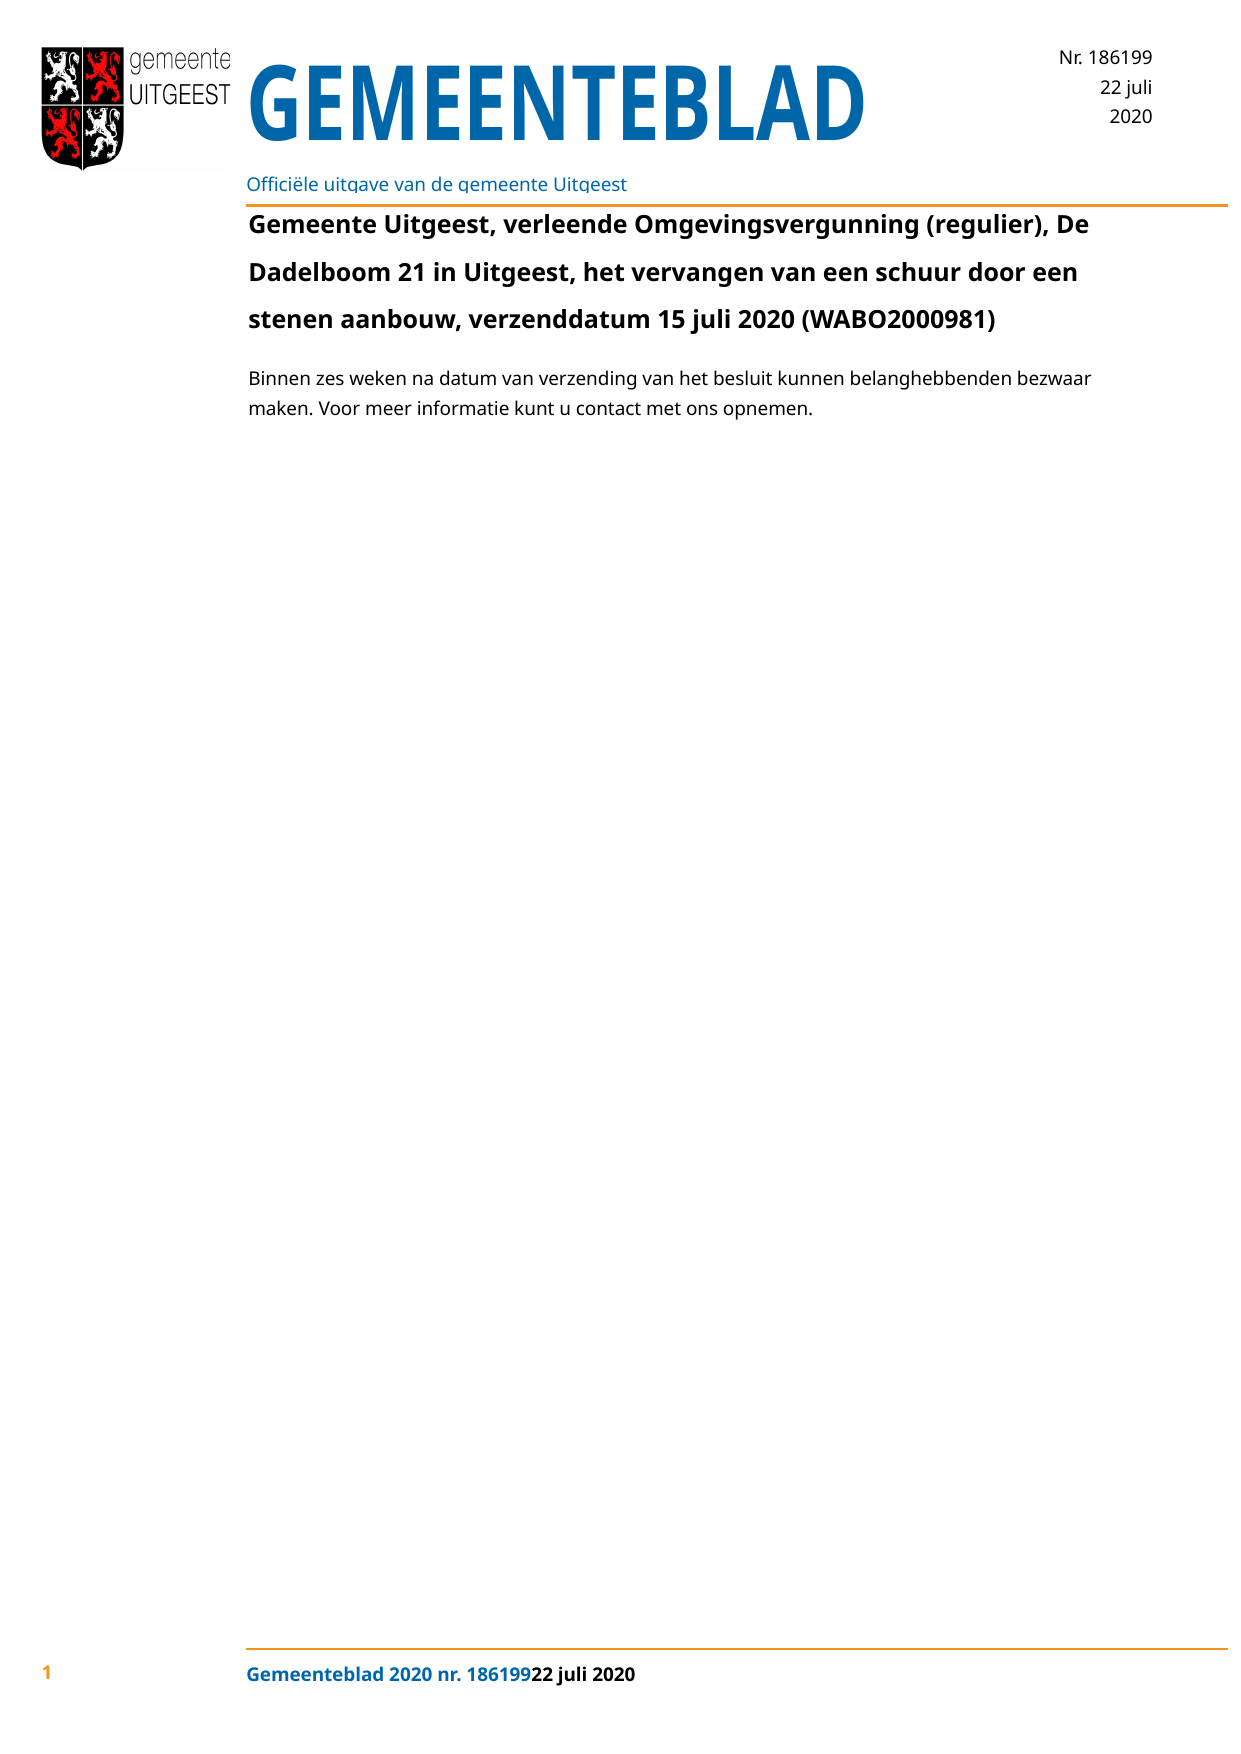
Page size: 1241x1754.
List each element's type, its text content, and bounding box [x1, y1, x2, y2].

picture [41, 47, 231, 172]
text Binnen zes weken na datum van verzending van het besluit kunnen belanghebbenden bezwaar maken. Voor meer informatie kunt u contact met ons opnemen. [248, 366, 1152, 421]
text Gemeente Uitgeest, verleende Omgevingsvergunning (regulier), De Dadelboom 21 in Uitgeest, het vervangen van een schuur door een stenen aanbouw, verzenddatum 15 juli 2020 (WABO2000981) [248, 207, 1152, 336]
